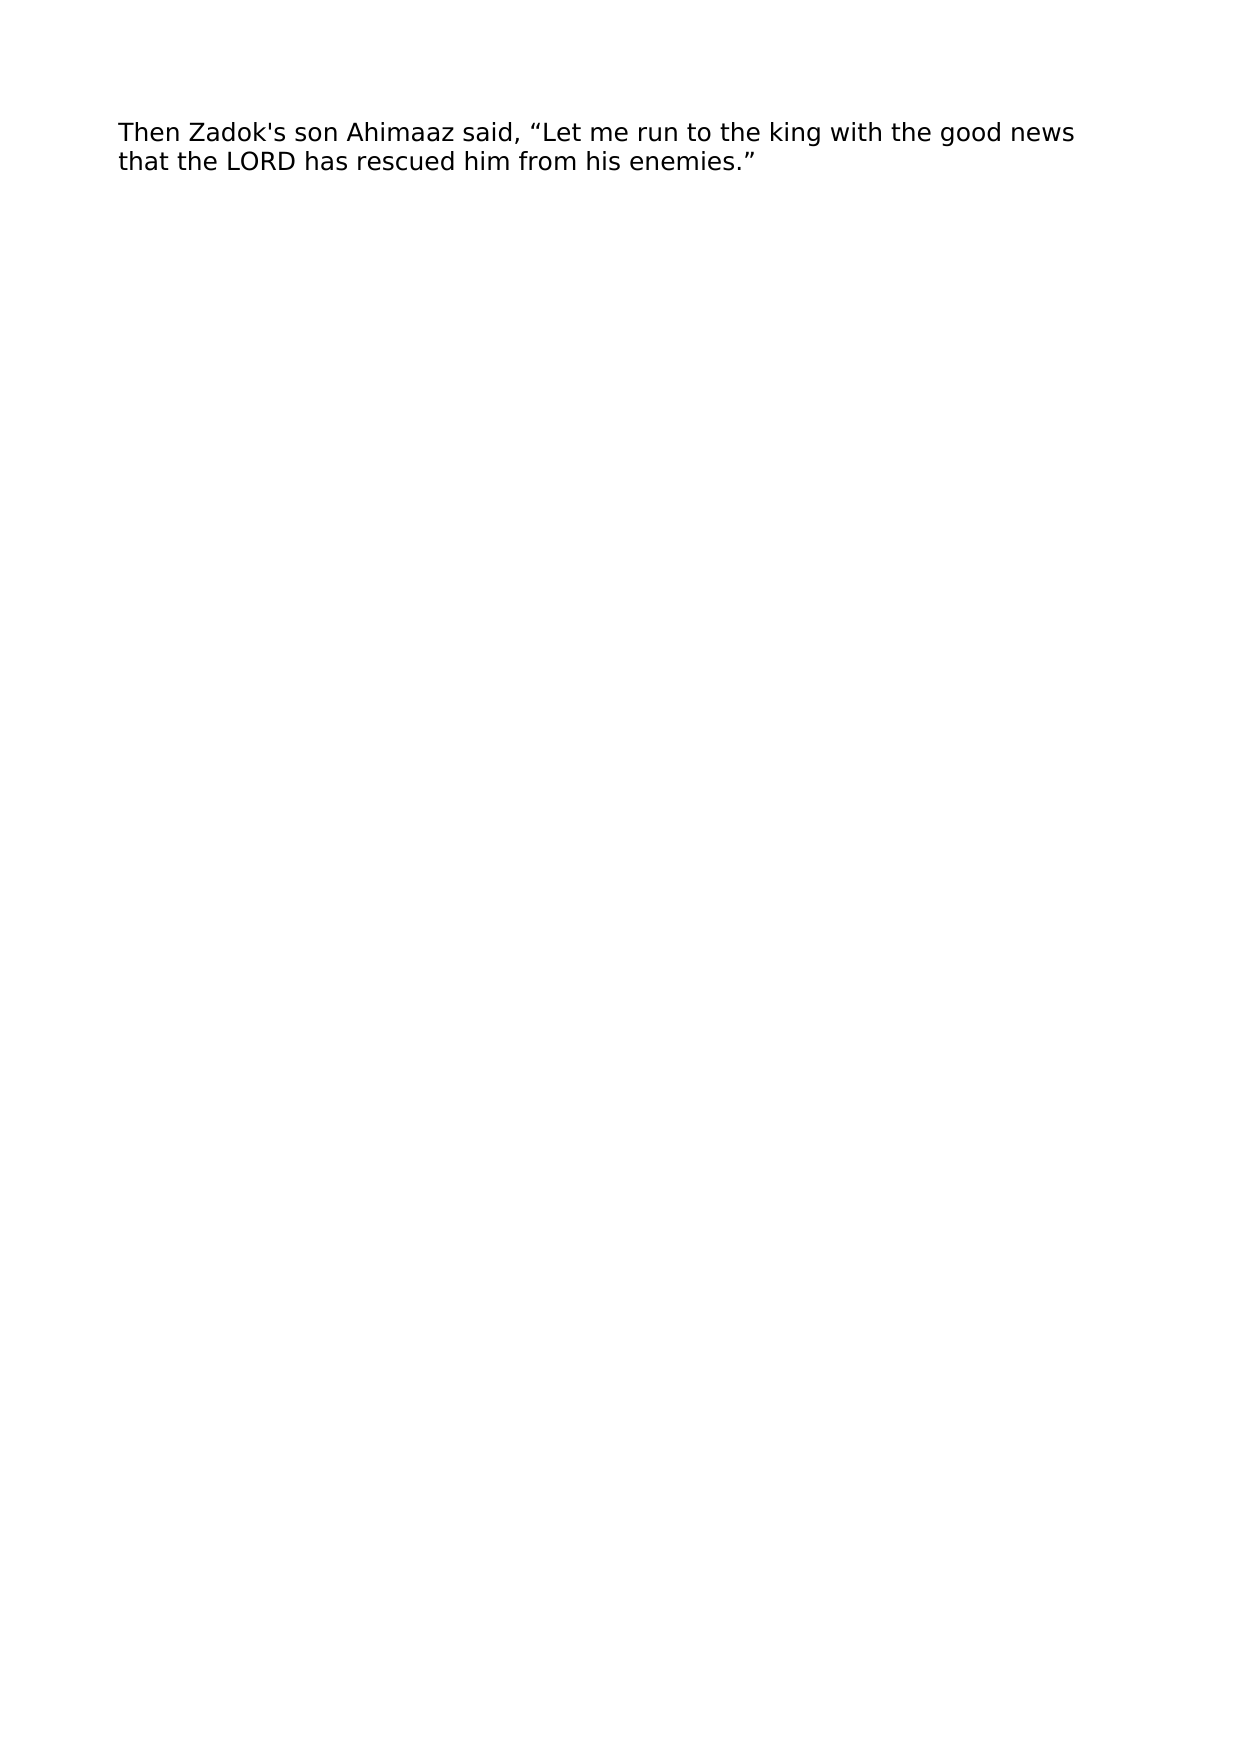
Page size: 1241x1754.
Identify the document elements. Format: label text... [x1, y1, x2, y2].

text Then Zadok's son Ahimaaz said, “Let me run to the king with the good news that the LORD has rescued him from his enemies.” [118, 118, 1122, 176]
